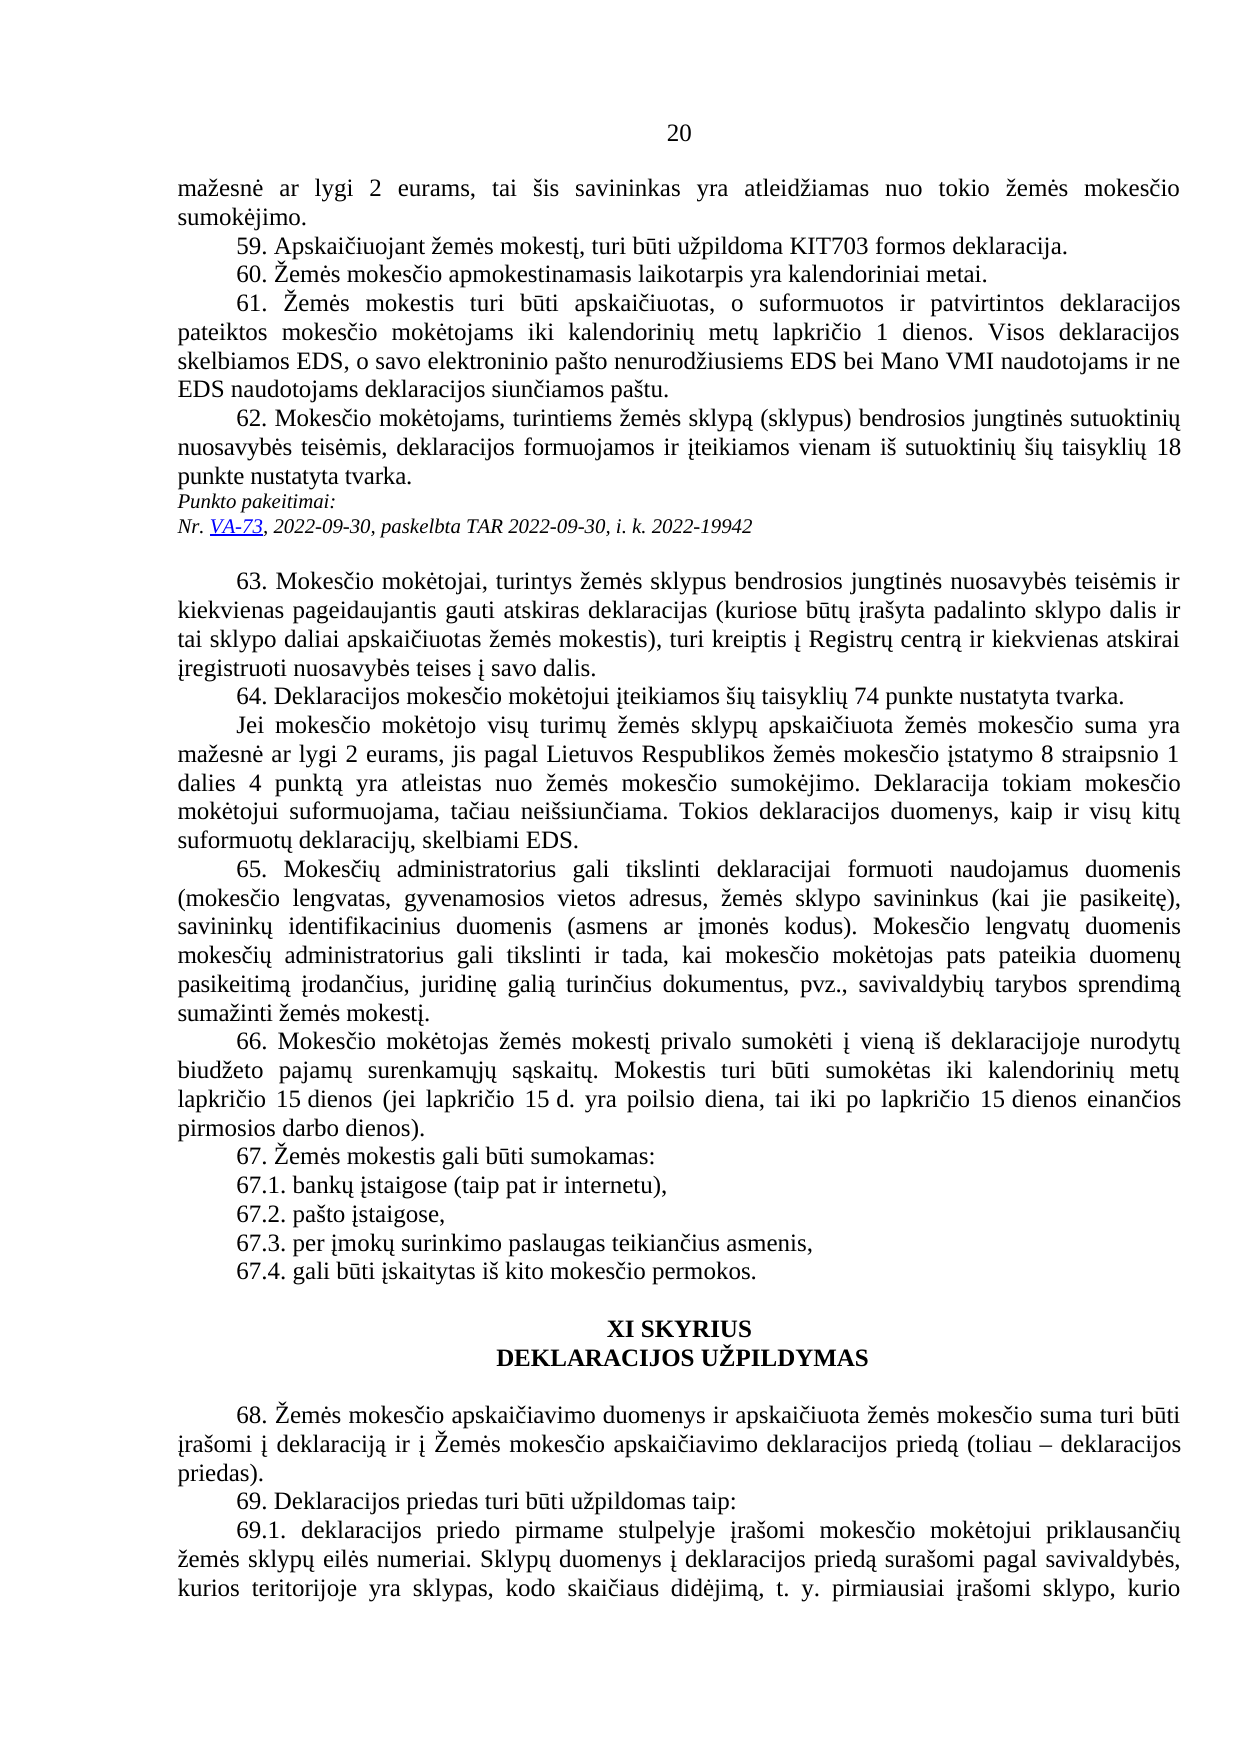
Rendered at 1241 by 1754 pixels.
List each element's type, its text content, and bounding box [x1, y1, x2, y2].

text 67.1. bankų įstaigose (taip pat ir internetu), [177, 1170, 1181, 1199]
text Nr. VA-73, 2022-09-30, paskelbta TAR 2022-09-30, i. k. 2022-19942 [177, 513, 1181, 538]
text XI SKYRIUS [177, 1314, 1181, 1343]
text 61. Žemės mokestis turi būti apskaičiuotas, o suformuotos ir patvirtintos deklaracijos pateiktos mokesčio mokėtojams iki kalendorinių metų lapkričio 1 dienos. Visos deklaracijos skelbiamos EDS, o savo elektroninio pašto nenurodžiusiems EDS bei Mano VMI naudotojams ir ne EDS naudotojams deklaracijos siunčiamos paštu. [177, 288, 1181, 403]
text Punkto pakeitimai: [177, 489, 1181, 513]
text 63. Mokesčio mokėtojai, turintys žemės sklypus bendrosios jungtinės nuosavybės teisėmis ir kiekvienas pageidaujantis gauti atskiras deklaracijas (kuriose būtų įrašyta padalinto sklypo dalis ir tai sklypo daliai apskaičiuotas žemės mokestis), turi kreiptis į Registrų centrą ir kiekvienas atskirai įregistruoti nuosavybės teises į savo dalis. [177, 566, 1181, 681]
text 60. Žemės mokesčio apmokestinamasis laikotarpis yra kalendoriniai metai. [177, 259, 1181, 288]
text 64. Deklaracijos mokesčio mokėtojui įteikiamos šių taisyklių 74 punkte nustatyta tvarka. [177, 681, 1181, 710]
text 67.2. pašto įstaigose, [177, 1199, 1181, 1228]
text 67.3. per įmokų surinkimo paslaugas teikiančius asmenis, [177, 1228, 1181, 1256]
text 67.4. gali būti įskaitytas iš kito mokesčio permokos. [177, 1256, 1181, 1285]
text Jei mokesčio mokėtojo visų turimų žemės sklypų apskaičiuota žemės mokesčio suma yra mažesnė ar lygi 2 eurams, jis pagal Lietuvos Respublikos žemės mokesčio įstatymo 8 straipsnio 1 dalies 4 punktą yra atleistas nuo žemės mokesčio sumokėjimo. Deklaracija tokiam mokesčio mokėtojui suformuojama, tačiau neišsiunčiama. Tokios deklaracijos duomenys, kaip ir visų kitų suformuotų deklaracijų, skelbiami EDS. [177, 710, 1181, 854]
text 66. Mokesčio mokėtojas žemės mokestį privalo sumokėti į vieną iš deklaracijoje nurodytų biudžeto pajamų surenkamųjų sąskaitų. Mokestis turi būti sumokėtas iki kalendorinių metų lapkričio 15 dienos (jei lapkričio 15 d. yra poilsio diena, tai iki po lapkričio 15 dienos einančios pirmosios darbo dienos). [177, 1026, 1181, 1141]
text 68. Žemės mokesčio apskaičiavimo duomenys ir apskaičiuota žemės mokesčio suma turi būti įrašomi į deklaraciją ir į Žemės mokesčio apskaičiavimo deklaracijos priedą (toliau – deklaracijos priedas). [177, 1400, 1181, 1486]
text DEKLARACIJOS UŽPILDYMAS [177, 1343, 1181, 1371]
text 67. Žemės mokestis gali būti sumokamas: [177, 1141, 1181, 1170]
text 69. Deklaracijos priedas turi būti užpildomas taip: [177, 1486, 1181, 1515]
text 62. Mokesčio mokėtojams, turintiems žemės sklypą (sklypus) bendrosios jungtinės sutuoktinių nuosavybės teisėmis, deklaracijos formuojamos ir įteikiamos vienam iš sutuoktinių šių taisyklių 18 punkte nustatyta tvarka. [177, 403, 1181, 489]
text 65. Mokesčių administratorius gali tikslinti deklaracijai formuoti naudojamus duomenis (mokesčio lengvatas, gyvenamosios vietos adresus, žemės sklypo savininkus (kai jie pasikeitę), savininkų identifikacinius duomenis (asmens ar įmonės kodus). Mokesčio lengvatų duomenis mokesčių administratorius gali tikslinti ir tada, kai mokesčio mokėtojas pats pateikia duomenų pasikeitimą įrodančius, juridinę galią turinčius dokumentus, pvz., savivaldybių tarybos sprendimą sumažinti žemės mokestį. [177, 854, 1181, 1026]
text mažesnė ar lygi 2 eurams, tai šis savininkas yra atleidžiamas nuo tokio žemės mokesčio sumokėjimo. [177, 173, 1181, 231]
text 59. Apskaičiuojant žemės mokestį, turi būti užpildoma KIT703 formos deklaracija. [177, 231, 1181, 259]
text 69.1. deklaracijos priedo pirmame stulpelyje įrašomi mokesčio mokėtojui priklausančių žemės sklypų eilės numeriai. Sklypų duomenys į deklaracijos priedą surašomi pagal savivaldybės, kurios teritorijoje yra sklypas, kodo skaičiaus didėjimą, t. y. pirmiausiai įrašomi sklypo, kurio [177, 1515, 1181, 1601]
